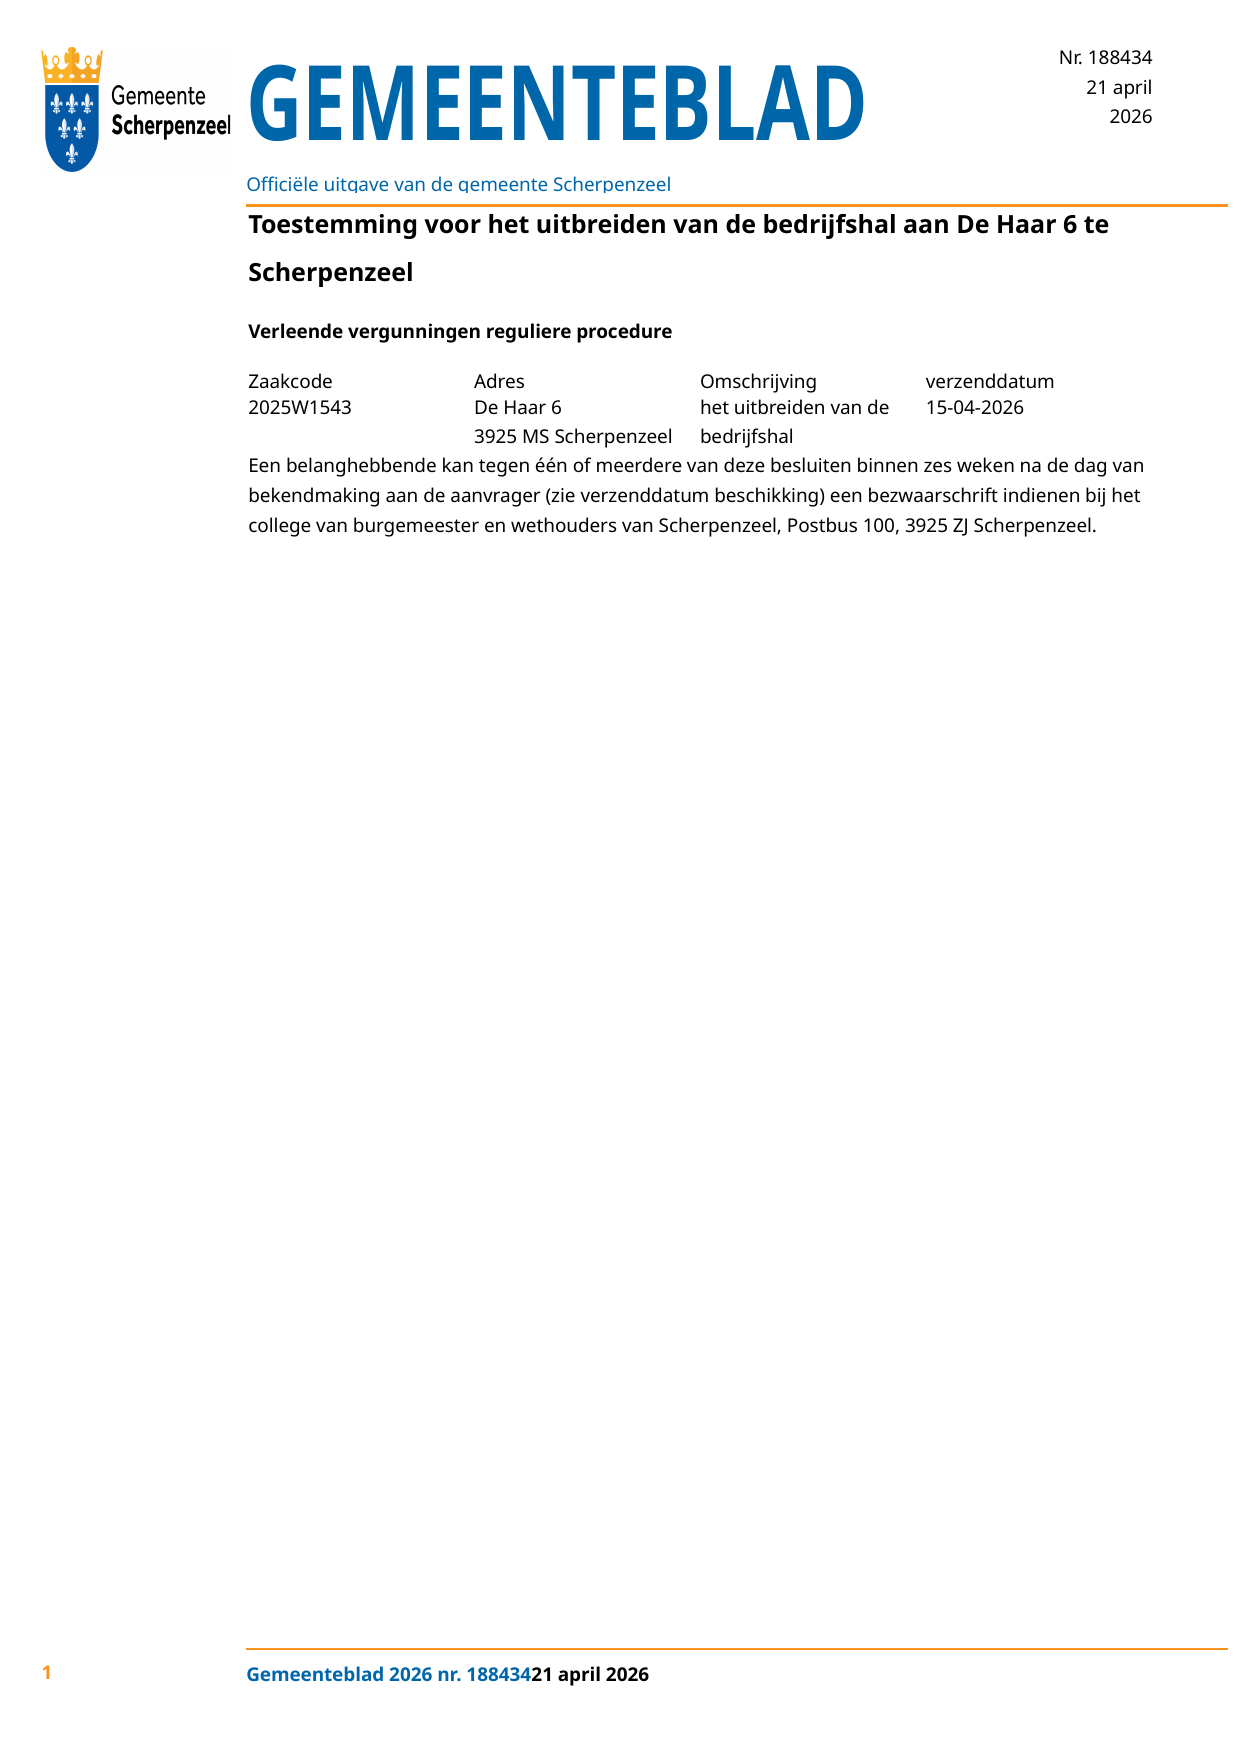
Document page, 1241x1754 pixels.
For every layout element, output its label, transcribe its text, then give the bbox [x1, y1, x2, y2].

table_cell 15-04-2026 [926, 394, 1152, 449]
text Toestemming voor het uitbreiden van de bedrijfshal aan De Haar 6 te Scherpenzeel [248, 207, 1152, 288]
table_header Zaakcode [248, 369, 474, 394]
text Verleende vergunningen reguliere procedure [248, 318, 1152, 344]
table_header Adres [474, 369, 700, 394]
table_cell 2025W1543 [248, 394, 474, 449]
table_cell De Haar 6 3925 MS Scherpenzeel [474, 394, 700, 449]
text Een belanghebbende kan tegen één of meerdere van deze besluiten binnen zes weken na de dag van bekendmaking aan de aanvrager (zie verzenddatum beschikking) een bezwaarschrift indienen bij het college van burgemeester en wethouders van Scherpenzeel, Postbus 100, 3925 ZJ Scherpenzeel. [248, 453, 1152, 538]
table_header verzenddatum [926, 369, 1152, 394]
picture [41, 47, 231, 172]
table_header Omschrijving [700, 369, 926, 394]
table_cell het uitbreiden van de bedrijfshal [700, 394, 926, 449]
